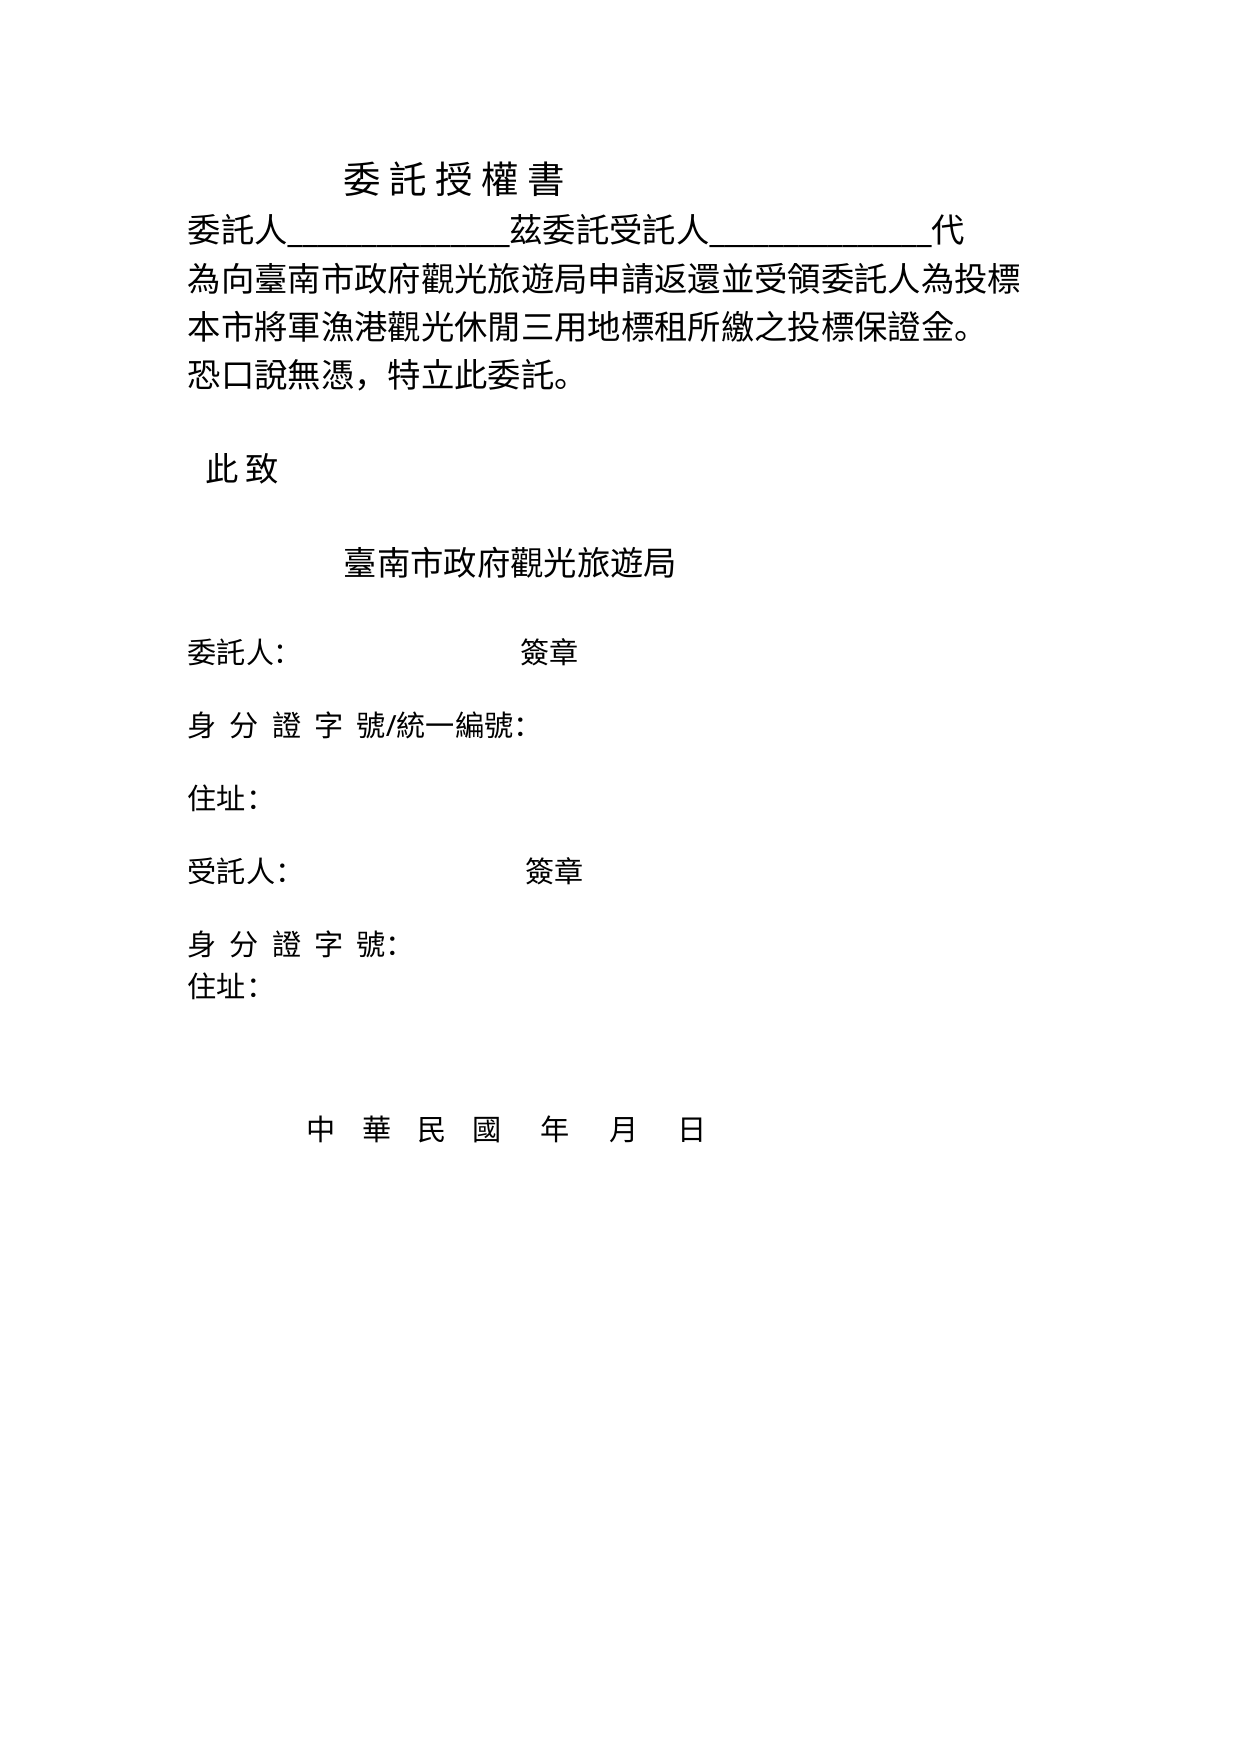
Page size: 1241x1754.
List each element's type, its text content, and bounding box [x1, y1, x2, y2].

table_cell 住址： [188, 745, 1156, 818]
text 恐口說無憑，特立此委託。 [187, 349, 1053, 397]
table_cell 中 華 民 國 年 月 日 [188, 1074, 1156, 1149]
table_cell 身 分 證 字 號： [188, 891, 1156, 964]
table_cell 住址： [188, 964, 1156, 1074]
table_header 委託人： 簽章 [188, 630, 1156, 672]
text 委 託 授 權 書 [187, 150, 1053, 204]
table_cell 受託人： 簽章 [188, 818, 1156, 891]
text 此 致 [187, 443, 1053, 491]
text 臺南市政府觀光旅遊局 [187, 536, 1053, 585]
text 為向臺南市政府觀光旅遊局申請返還並受領委託人為投標本市將軍漁港觀光休閒三用地標租所繳之投標保證金。 [187, 253, 1053, 349]
table_cell 身 分 證 字 號/統一編號： [188, 673, 1156, 745]
text 委託人_______________茲委託受託人_______________代 [187, 204, 1053, 253]
